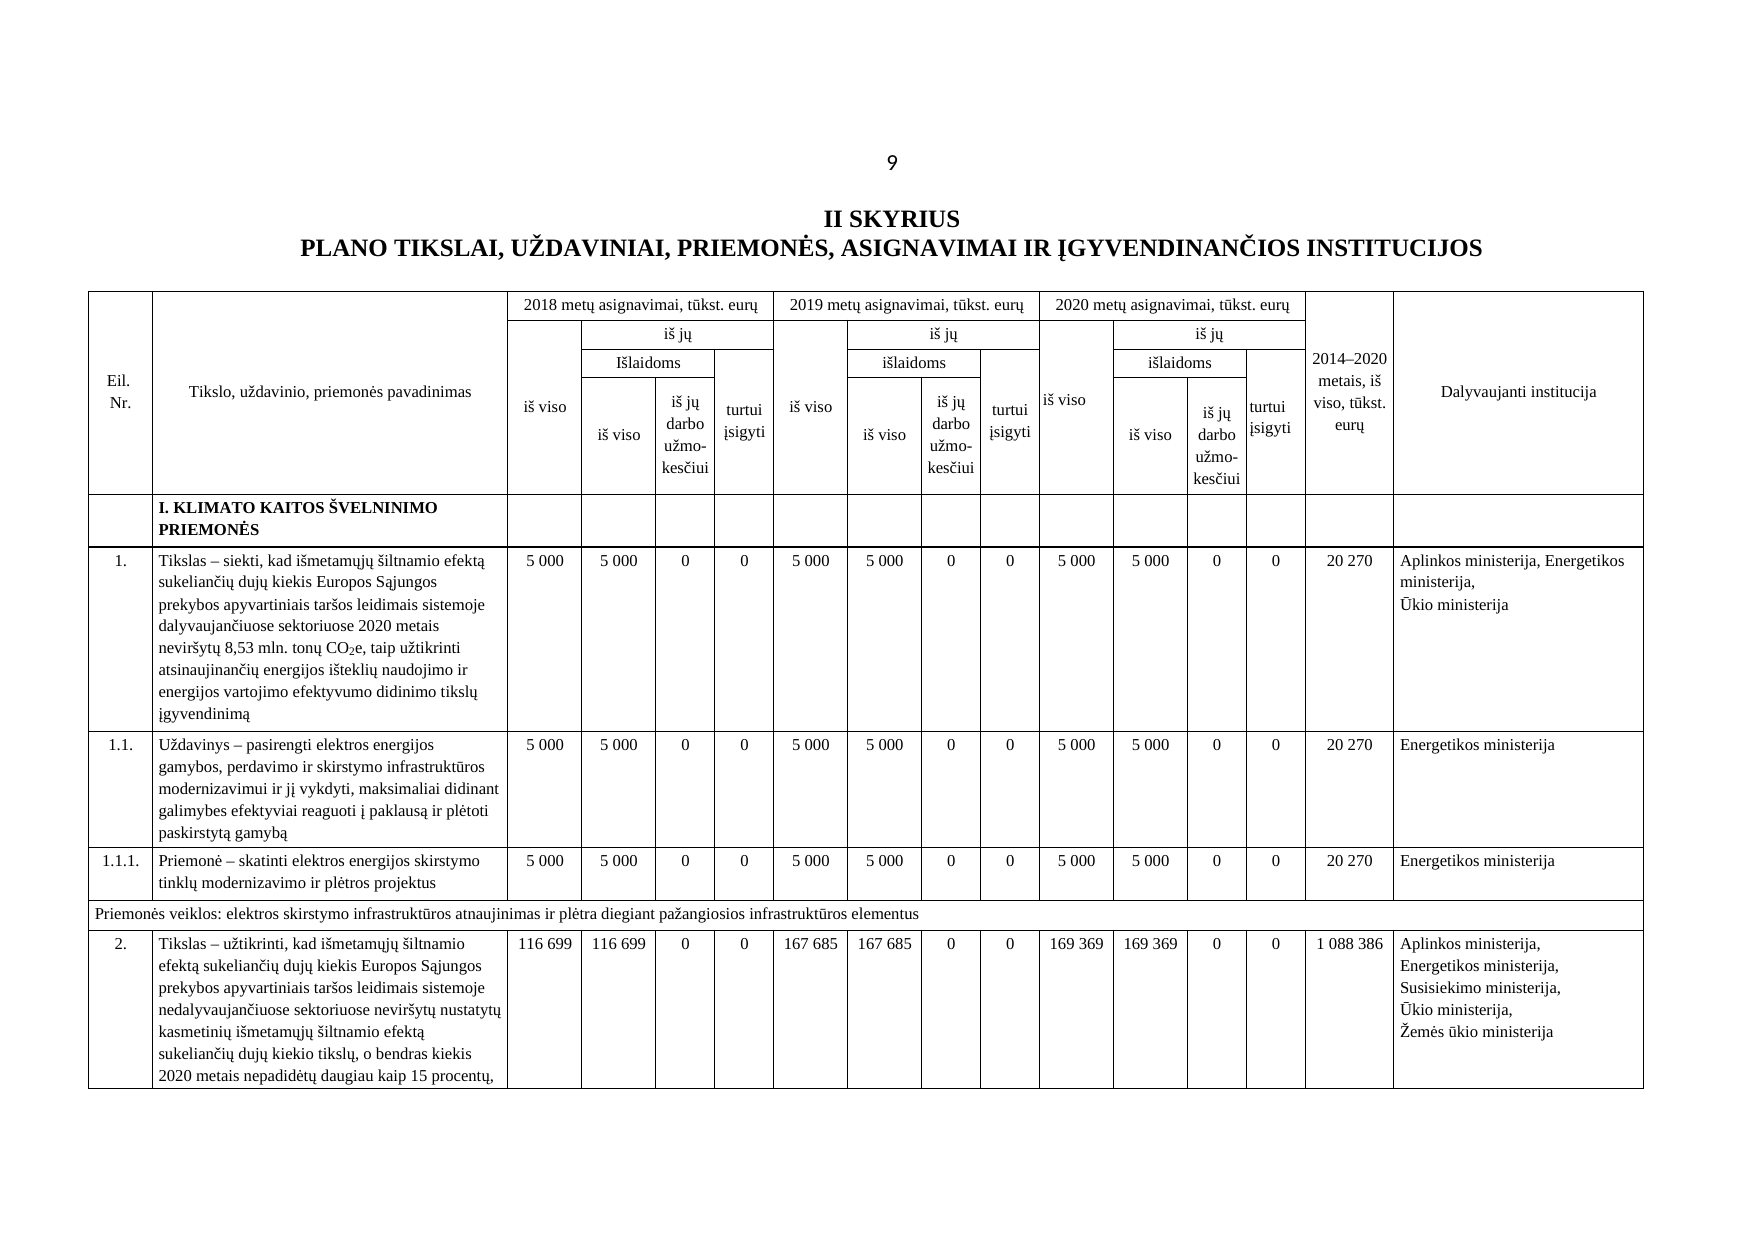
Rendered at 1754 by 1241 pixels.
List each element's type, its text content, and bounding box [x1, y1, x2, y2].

table_cell [981, 495, 1039, 546]
table_cell 20 270 [1306, 732, 1393, 847]
table_header Dalyvaujanti institucija [1394, 292, 1643, 494]
table_cell 169 369 [1040, 931, 1113, 1088]
table_cell 5 000 [582, 732, 655, 847]
table_cell 0 [981, 732, 1039, 847]
table_cell 0 [1188, 548, 1246, 731]
table_cell [1188, 495, 1246, 546]
table_cell 2. [89, 931, 152, 1088]
table_cell iš viso [774, 321, 847, 494]
table_cell 0 [922, 848, 980, 899]
table_cell 167 685 [774, 931, 847, 1088]
table_cell 5 000 [1040, 732, 1113, 847]
table_header 2014–2020 metais, iš viso, tūkst. eurų [1306, 292, 1393, 494]
table_cell 5 000 [774, 548, 847, 731]
table_cell 1.1. [89, 732, 152, 847]
table_cell iš viso [508, 321, 581, 494]
table_cell [89, 495, 152, 546]
text PLANO TIKSLAI, UŽDAVINIAI, PRIEMONĖS, ASIGNAVIMAI IR ĮGYVENDINANČIOS INSTITUCIJOS [89, 233, 1695, 262]
table_cell 1. [89, 548, 152, 731]
table_cell 0 [981, 931, 1039, 1088]
table_cell 5 000 [508, 848, 581, 899]
table_cell 1.1.1. [89, 848, 152, 899]
table_cell [656, 495, 714, 546]
table_cell iš viso [1114, 378, 1187, 494]
table_cell [1114, 495, 1187, 546]
table_cell 0 [656, 848, 714, 899]
table_cell 0 [922, 931, 980, 1088]
table_cell 0 [922, 548, 980, 731]
table_cell Tikslas – siekti, kad išmetamųjų šiltnamio efektą sukeliančių dujų kiekis Europos Sąjungos prekybos apyvartiniais taršos leidimais sistemoje dalyvaujančiuose sektoriuose 2020 metais neviršytų 8,53 mln. tonų CO2e, taip užtikrinti atsinaujinančių energijos išteklių naudojimo ir energijos vartojimo efektyvumo didinimo tikslų įgyvendinimą [153, 548, 507, 731]
text II SKYRIUS [89, 204, 1695, 233]
table_cell išlaidoms [1114, 350, 1246, 377]
table_cell 5 000 [1114, 848, 1187, 899]
table_cell [715, 495, 773, 546]
table_cell 167 685 [848, 931, 921, 1088]
table_cell 5 000 [774, 732, 847, 847]
table_cell iš jų [848, 321, 1039, 348]
table_cell 1 088 386 [1306, 931, 1393, 1088]
table_cell 0 [1247, 732, 1305, 847]
table_header 2020 metų asignavimai, tūkst. eurų [1040, 292, 1305, 319]
table_cell iš viso [848, 378, 921, 494]
table_cell iš jų [582, 321, 773, 348]
table_cell I. KLIMATO KAITOS ŠVELNINIMO PRIEMONĖS [153, 495, 507, 546]
table_cell 0 [1188, 931, 1246, 1088]
table_cell turtui įsigyti [981, 350, 1039, 494]
table_cell 0 [715, 848, 773, 899]
table_cell 0 [656, 732, 714, 847]
table_cell 0 [1188, 848, 1246, 899]
table_cell 5 000 [848, 548, 921, 731]
table_cell 5 000 [1040, 848, 1113, 899]
table_cell 5 000 [774, 848, 847, 899]
table_cell 5 000 [582, 548, 655, 731]
table_cell iš jų [1114, 321, 1305, 348]
table_cell Uždavinys – pasirengti elektros energijos gamybos, perdavimo ir skirstymo infrastruktūros modernizavimui ir jį vykdyti, maksimaliai didinant galimybes efektyviai reaguoti į paklausą ir plėtoti paskirstytą gamybą [153, 732, 507, 847]
table_cell iš viso [1040, 321, 1113, 494]
table_cell 20 270 [1306, 848, 1393, 899]
table_cell [1040, 495, 1113, 546]
table_cell [582, 495, 655, 546]
table_cell Priemonė – skatinti elektros energijos skirstymo tinklų modernizavimo ir plėtros projektus [153, 848, 507, 899]
table_cell [508, 495, 581, 546]
table_cell Priemonės veiklos: elektros skirstymo infrastruktūros atnaujinimas ir plėtra diegiant pažangiosios infrastruktūros elementus [89, 901, 1643, 930]
table_cell 0 [715, 732, 773, 847]
table_cell [774, 495, 847, 546]
table_cell 5 000 [582, 848, 655, 899]
table_cell 0 [656, 548, 714, 731]
table_cell Aplinkos ministerija, Energetikos ministerija, Susisiekimo ministerija, Ūkio ministerija, Žemės ūkio ministerija [1394, 931, 1643, 1088]
table_cell 116 699 [508, 931, 581, 1088]
table_cell 169 369 [1114, 931, 1187, 1088]
table_cell 0 [656, 931, 714, 1088]
table_cell 20 270 [1306, 548, 1393, 731]
table_header 2019 metų asignavimai, tūkst. eurų [774, 292, 1039, 319]
table_cell Aplinkos ministerija, Energetikos ministerija, Ūkio ministerija [1394, 548, 1643, 731]
table_cell [848, 495, 921, 546]
table_cell Energetikos ministerija [1394, 848, 1643, 899]
table_cell 0 [715, 931, 773, 1088]
table_cell [1306, 495, 1393, 546]
table_cell [1247, 495, 1305, 546]
table_cell 5 000 [848, 848, 921, 899]
table_cell 0 [1188, 732, 1246, 847]
table_cell 0 [1247, 931, 1305, 1088]
table_cell 0 [981, 848, 1039, 899]
table_cell 0 [922, 732, 980, 847]
table_cell iš jų darbo užmo-kesčiui [656, 378, 714, 494]
table_cell 116 699 [582, 931, 655, 1088]
table_cell 5 000 [848, 732, 921, 847]
table_header 2018 metų asignavimai, tūkst. eurų [508, 292, 773, 319]
table_cell 0 [715, 548, 773, 731]
table_cell turtui įsigyti [715, 350, 773, 494]
table_cell [1394, 495, 1643, 546]
table_cell 5 000 [508, 548, 581, 731]
table_cell 5 000 [1114, 732, 1187, 847]
table_header Tikslo, uždavinio, priemonės pavadinimas [153, 292, 507, 494]
table_cell Energetikos ministerija [1394, 732, 1643, 847]
table_cell 5 000 [508, 732, 581, 847]
table_cell 5 000 [1040, 548, 1113, 731]
table_cell iš viso [582, 378, 655, 494]
table_cell [922, 495, 980, 546]
table_cell 0 [1247, 848, 1305, 899]
table_cell 0 [1247, 548, 1305, 731]
table_header Eil. Nr. [89, 292, 152, 494]
table_cell išlaidoms [848, 350, 980, 377]
table_cell 0 [981, 548, 1039, 731]
table_cell iš jų darbo užmo-kesčiui [922, 378, 980, 494]
table_cell turtui įsigyti [1247, 350, 1305, 494]
table_cell iš jų darbo užmo-kesčiui [1188, 378, 1246, 494]
table_cell Išlaidoms [582, 350, 714, 377]
table_cell Tikslas – užtikrinti, kad išmetamųjų šiltnamio efektą sukeliančių dujų kiekis Europos Sąjungos prekybos apyvartiniais taršos leidimais sistemoje nedalyvaujančiuose sektoriuose neviršytų nustatytų kasmetinių išmetamųjų šiltnamio efektą sukeliančių dujų kiekio tikslų, o bendras kiekis 2020 metais nepadidėtų daugiau kaip 15 procentų, [153, 931, 507, 1088]
table_cell 5 000 [1114, 548, 1187, 731]
